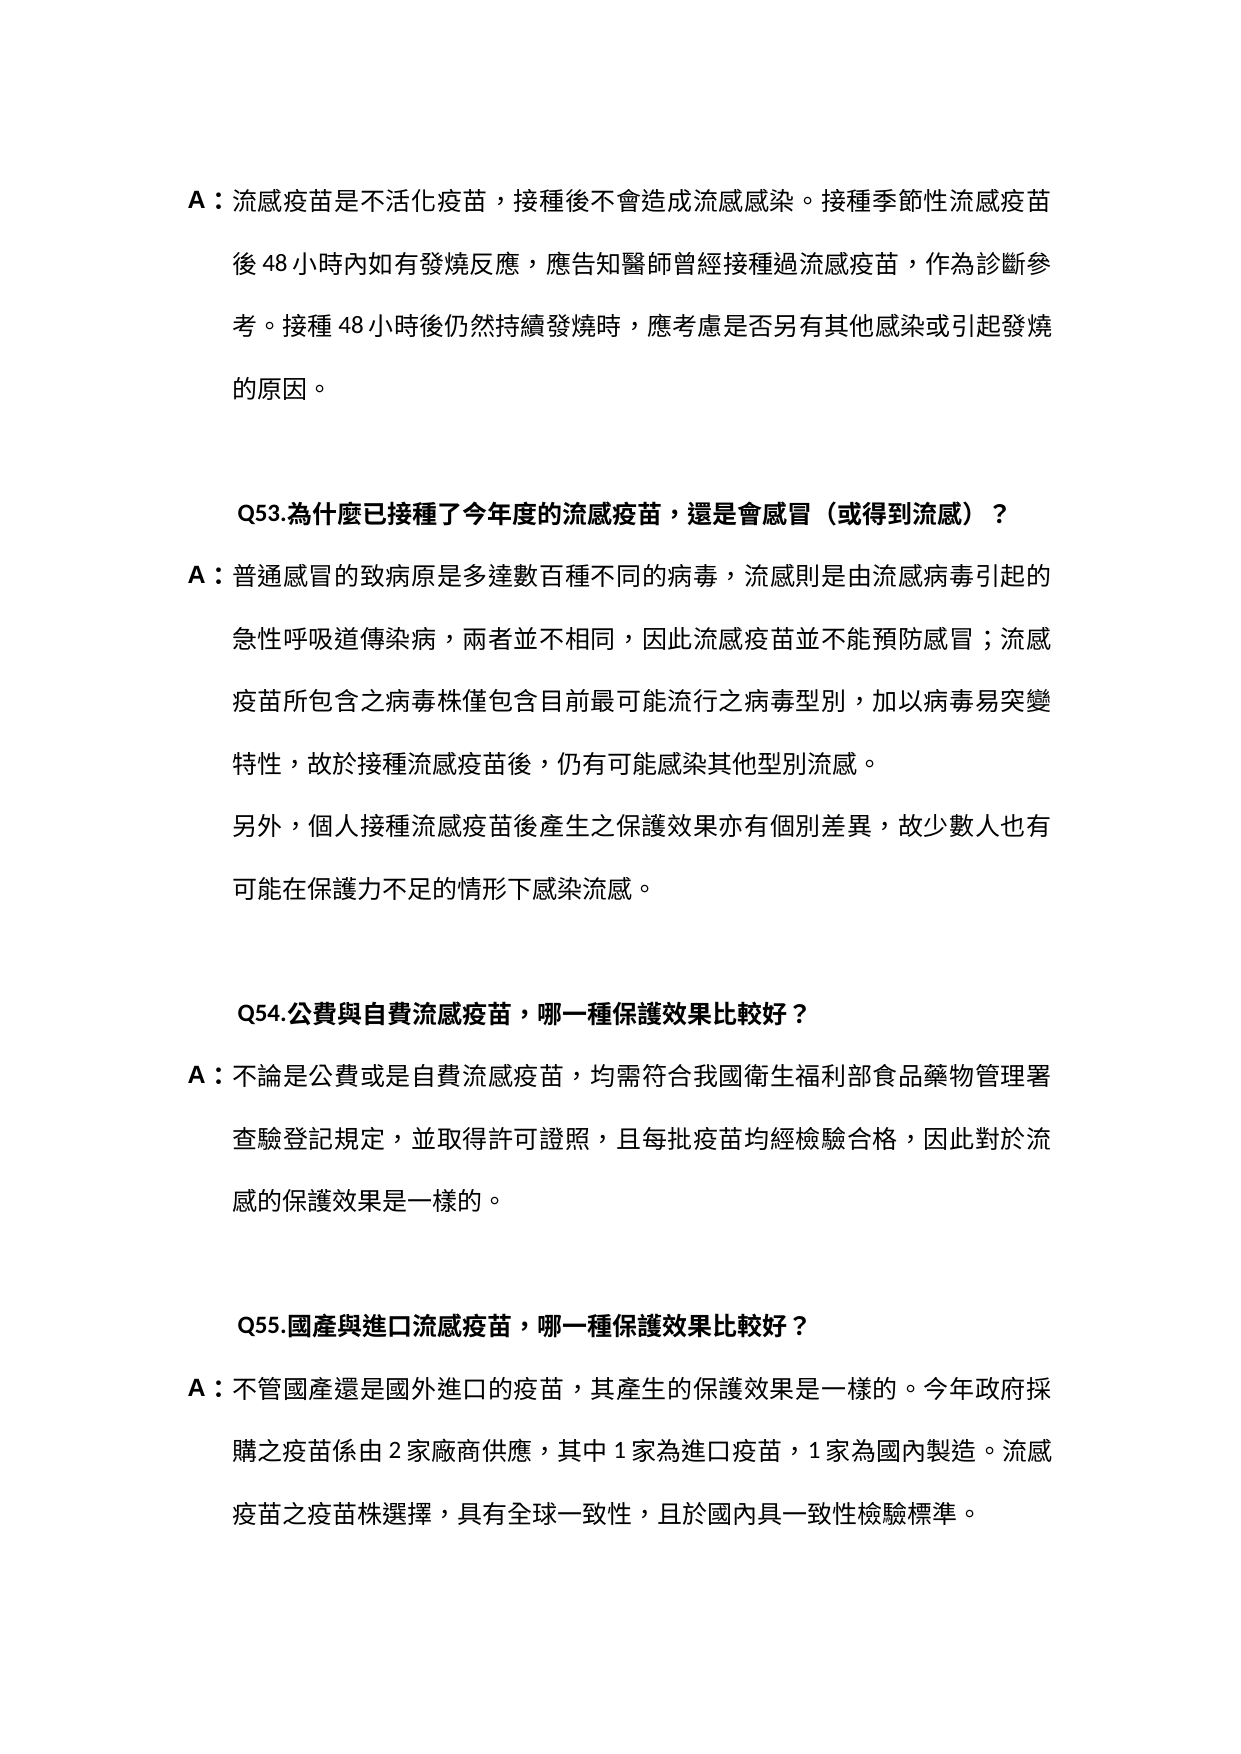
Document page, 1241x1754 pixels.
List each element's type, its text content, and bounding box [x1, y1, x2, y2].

text A：普通感冒的致病原是多達數百種不同的病毒，流感則是由流感病毒引起的急性呼吸道傳染病，兩者並不相同，因此流感疫苗並不能預防感冒；流感疫苗所包含之病毒株僅包含目前最可能流行之病毒型別，加以病毒易突變特性，故於接種流感疫苗後，仍有可能感染其他型別流感。 [187, 533, 1053, 783]
text A：不論是公費或是自費流感疫苗，均需符合我國衛生福利部食品藥物管理署查驗登記規定，並取得許可證照，且每批疫苗均經檢驗合格，因此對於流感的保護效果是一樣的。 [187, 1033, 1053, 1221]
text 另外，個人接種流感疫苗後產生之保護效果亦有個別差異，故少數人也有可能在保護力不足的情形下感染流感。 [232, 783, 1053, 908]
text A：不管國產還是國外進口的疫苗，其產生的保護效果是一樣的。今年政府採購之疫苗係由2家廠商供應，其中1家為進口疫苗，1家為國內製造。流感疫苗之疫苗株選擇，具有全球一致性，且於國內具一致性檢驗標準。 [187, 1346, 1053, 1533]
list 公費與自費流感疫苗，哪一種保護效果比較好？ [237, 971, 1053, 1033]
list 為什麼已接種了今年度的流感疫苗，還是會感冒（或得到流感）？ [237, 471, 1053, 533]
list 國產與進口流感疫苗，哪一種保護效果比較好？ [237, 1283, 1053, 1346]
text A：流感疫苗是不活化疫苗，接種後不會造成流感感染。接種季節性流感疫苗後48小時內如有發燒反應，應告知醫師曾經接種過流感疫苗，作為診斷參考。接種48小時後仍然持續發燒時，應考慮是否另有其他感染或引起發燒的原因。 [187, 158, 1053, 408]
